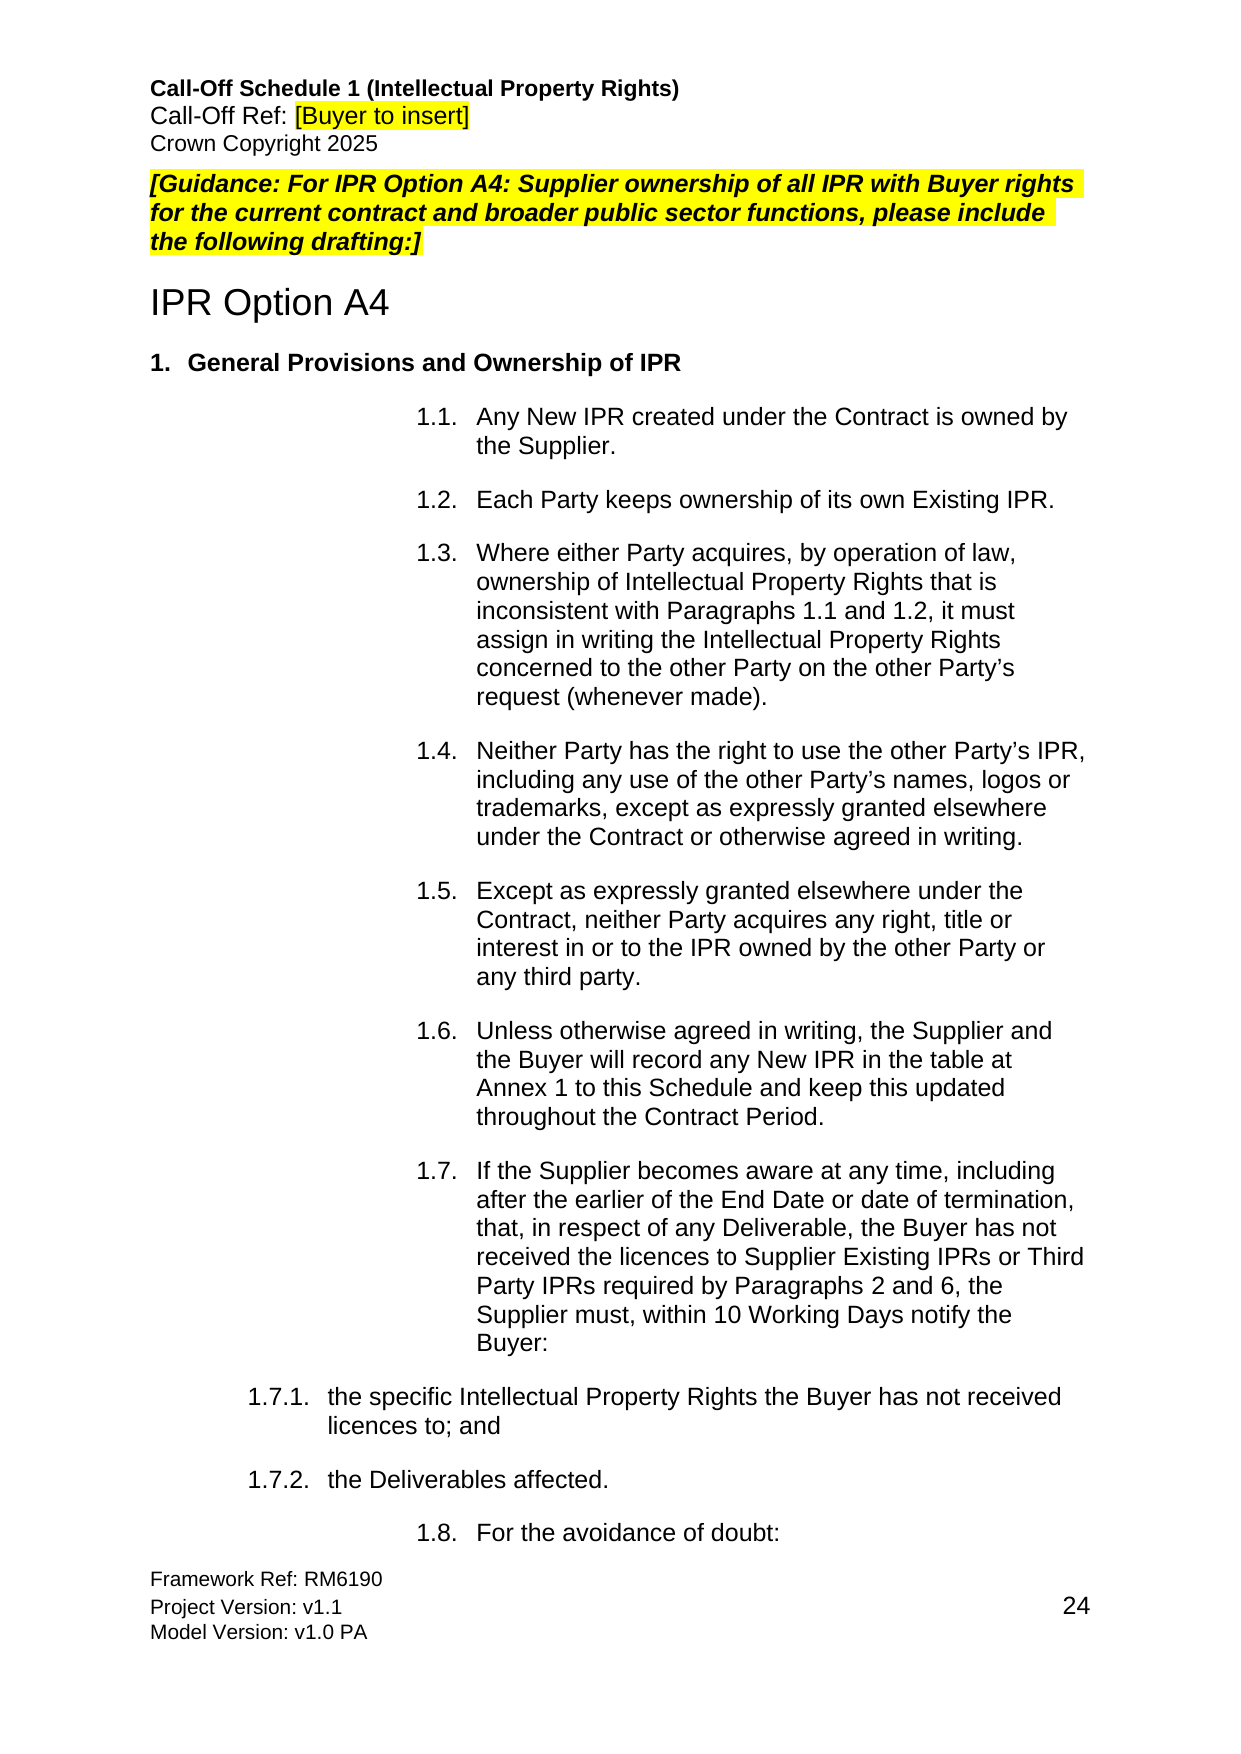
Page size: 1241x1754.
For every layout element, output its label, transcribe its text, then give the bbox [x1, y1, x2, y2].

subtitle Where either Party acquires, by operation of law, ownership of Intellectual Property Rights that is inconsistent with Paragraphs 1.1 and 1.2, it must assign in writing the Intellectual Property Rights concerned to the other Party on the other Party’s request (whenever made). [416, 538, 1090, 711]
subtitle the specific Intellectual Property Rights the Buyer has not received licences to; and [247, 1382, 1090, 1439]
text [Guidance: For IPR Option A4: Supplier ownership of all IPR with Buyer rights for the current contract and broader public sector functions, please include the following drafting:] [150, 169, 1090, 255]
subtitle Neither Party has the right to use the other Party’s IPR, including any use of the other Party’s names, logos or trademarks, except as expressly granted elsewhere under the Contract or otherwise agreed in writing. [416, 736, 1090, 851]
subtitle Unless otherwise agreed in writing, the Supplier and the Buyer will record any New IPR in the table at Annex 1 to this Schedule and keep this updated throughout the Contract Period. [416, 1016, 1090, 1131]
subtitle For the avoidance of doubt: [416, 1518, 1090, 1547]
subtitle Each Party keeps ownership of its own Existing IPR. [416, 484, 1090, 513]
subtitle Except as expressly granted elsewhere under the Contract, neither Party acquires any right, title or interest in or to the IPR owned by the other Party or any third party. [416, 876, 1090, 991]
subtitle General Provisions and Ownership of IPR [150, 348, 1090, 377]
subtitle If the Supplier becomes aware at any time, including after the earlier of the End Date or date of termination, that, in respect of any Deliverable, the Buyer has not received the licences to Supplier Existing IPRs or Third Party IPRs required by Paragraphs 2 and 6, the Supplier must, within 10 Working Days notify the Buyer: [416, 1156, 1090, 1357]
subtitle Any New IPR created under the Contract is owned by the Supplier. [416, 402, 1090, 459]
subtitle the Deliverables affected. [247, 1464, 1090, 1493]
text IPR Option A4 [150, 280, 1090, 323]
